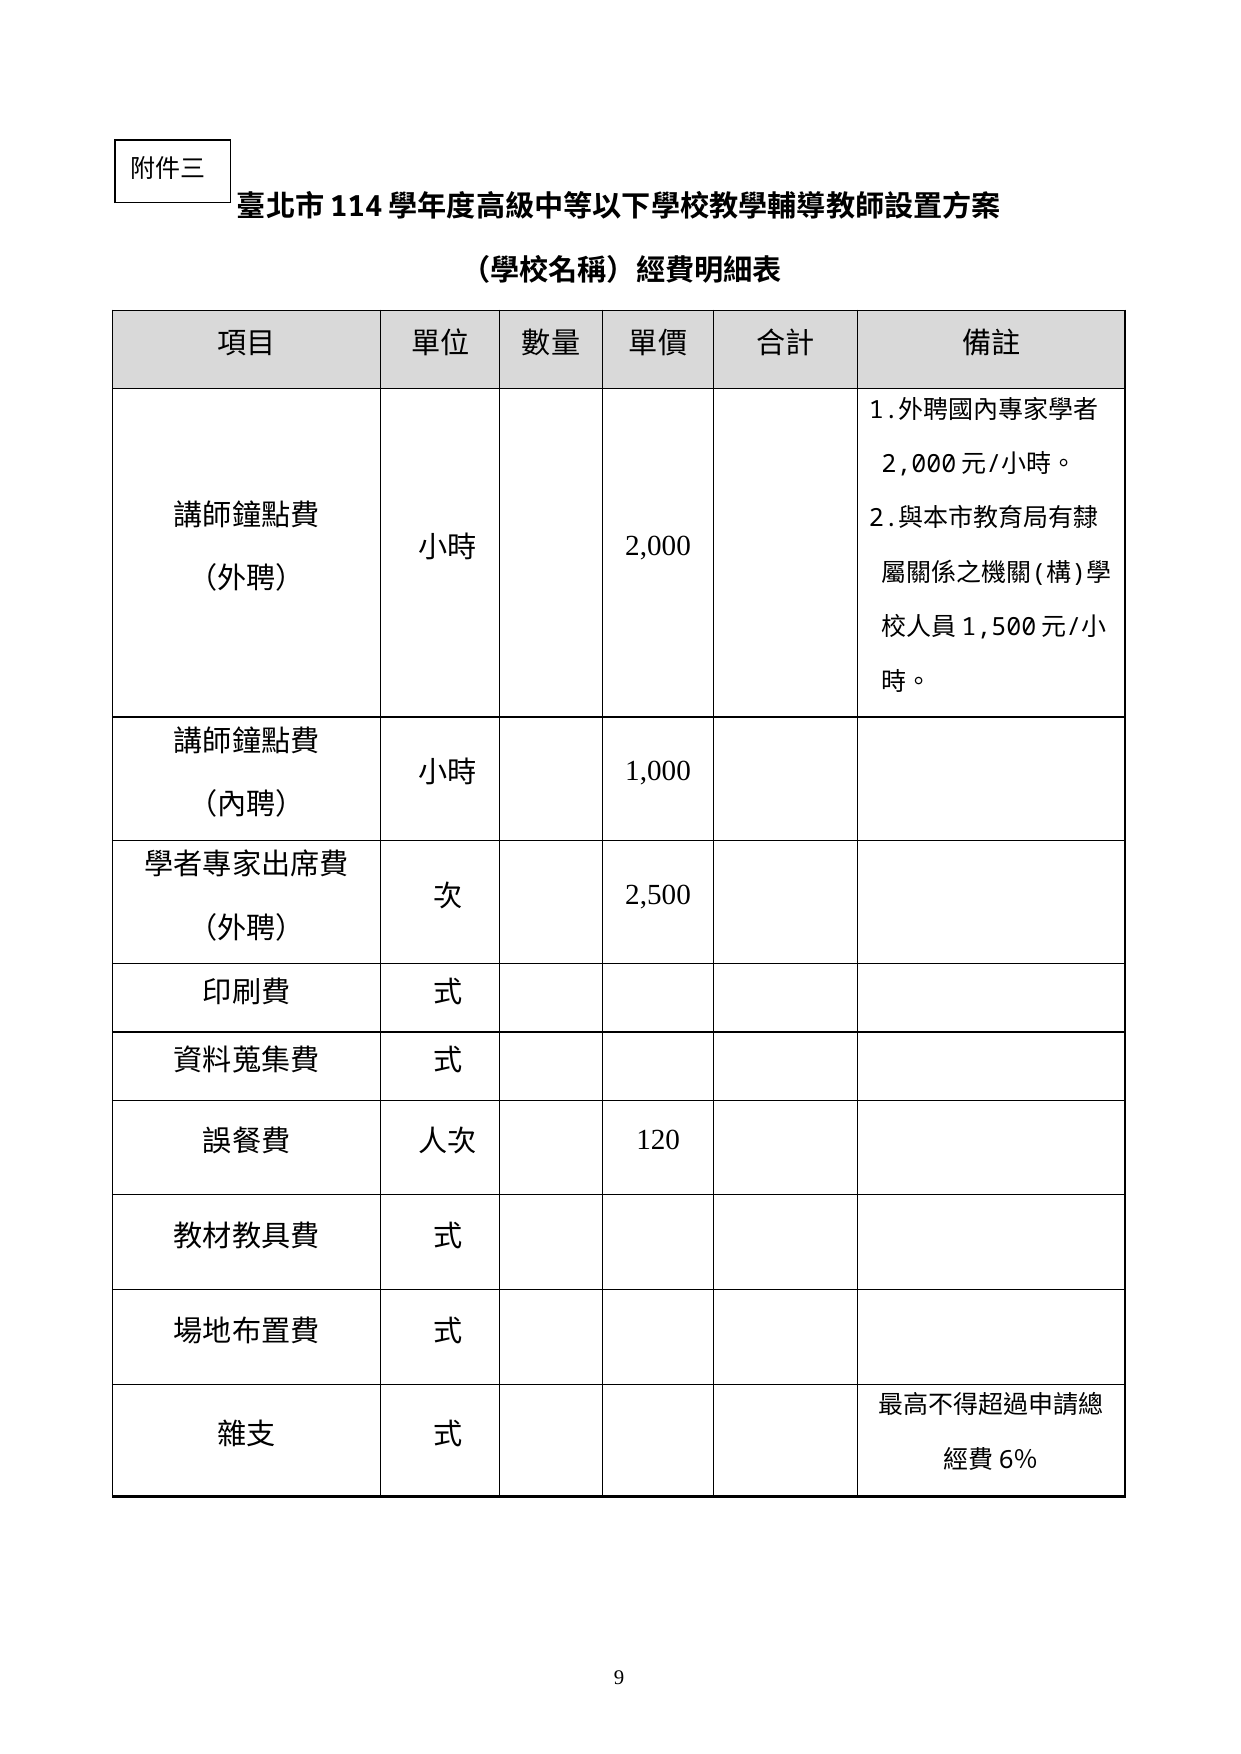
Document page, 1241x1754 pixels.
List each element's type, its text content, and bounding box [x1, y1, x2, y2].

table_cell [858, 1290, 1124, 1384]
table_header 合計 [714, 311, 857, 388]
table_cell 誤餐費 [113, 1101, 380, 1194]
table_cell [714, 1101, 857, 1194]
table_cell [858, 841, 1124, 963]
text 臺北市114學年度高級中等以下學校教學輔導教師設置方案 [112, 183, 1125, 225]
table_cell [500, 1195, 602, 1289]
table_cell [500, 1033, 602, 1099]
table_cell 1,000 [603, 718, 713, 840]
table_cell 印刷費 [113, 964, 380, 1031]
table_cell [603, 1385, 713, 1495]
text [116, 141, 230, 202]
table_cell 式 [381, 1290, 499, 1384]
table_cell [714, 718, 857, 840]
table_header 單位 [381, 311, 499, 388]
table_cell 次 [381, 841, 499, 963]
table_cell [500, 964, 602, 1031]
table_cell [714, 841, 857, 963]
table_cell [714, 1033, 857, 1099]
table_cell 資料蒐集費 [113, 1033, 380, 1099]
table_cell 講師鐘點費 （內聘） [113, 718, 380, 840]
table_cell [714, 1385, 857, 1495]
table_cell 人次 [381, 1101, 499, 1194]
text 附件三 [131, 148, 215, 184]
table_cell [603, 1290, 713, 1384]
table_cell [500, 841, 602, 963]
table_cell 小時 [381, 718, 499, 840]
table_cell [858, 1101, 1124, 1194]
table_cell 教材教具費 [113, 1195, 380, 1289]
table_cell 式 [381, 1385, 499, 1495]
table_cell 120 [603, 1101, 713, 1194]
table_cell [603, 1195, 713, 1289]
table_header 單價 [603, 311, 713, 388]
table_cell [714, 1195, 857, 1289]
table_cell [858, 1033, 1124, 1099]
table_cell [714, 1290, 857, 1384]
table_cell 講師鐘點費 （外聘） [113, 389, 380, 716]
table_cell [603, 964, 713, 1031]
table_cell 雜支 [113, 1385, 380, 1495]
table_cell [500, 1385, 602, 1495]
table_cell [858, 1195, 1124, 1289]
table_cell [858, 964, 1124, 1031]
table_cell 學者專家出席費 （外聘） [113, 841, 380, 963]
table_cell 1.外聘國內專家學者2,000元/小時。 2.與本市教育局有隸屬關係之機關(構)學校人員1,500元/小時。 [858, 389, 1124, 716]
table_cell 式 [381, 1033, 499, 1099]
table_cell 最高不得超過申請總經費6％ [858, 1385, 1124, 1495]
table_cell [858, 718, 1124, 840]
table_header 備註 [858, 311, 1124, 388]
text （學校名稱）經費明細表 [68, 246, 1175, 288]
table_cell [714, 389, 857, 716]
table_cell [500, 1290, 602, 1384]
table_cell 小時 [381, 389, 499, 716]
table_cell [603, 1033, 713, 1099]
table_cell [500, 389, 602, 716]
table_cell 2,000 [603, 389, 713, 716]
table_header 項目 [113, 311, 380, 388]
table_cell [500, 718, 602, 840]
table_cell [500, 1101, 602, 1194]
table_cell 式 [381, 1195, 499, 1289]
table_cell [714, 964, 857, 1031]
table_header 數量 [500, 311, 602, 388]
table_cell 2,500 [603, 841, 713, 963]
table_cell 式 [381, 964, 499, 1031]
table_cell 場地布置費 [113, 1290, 380, 1384]
